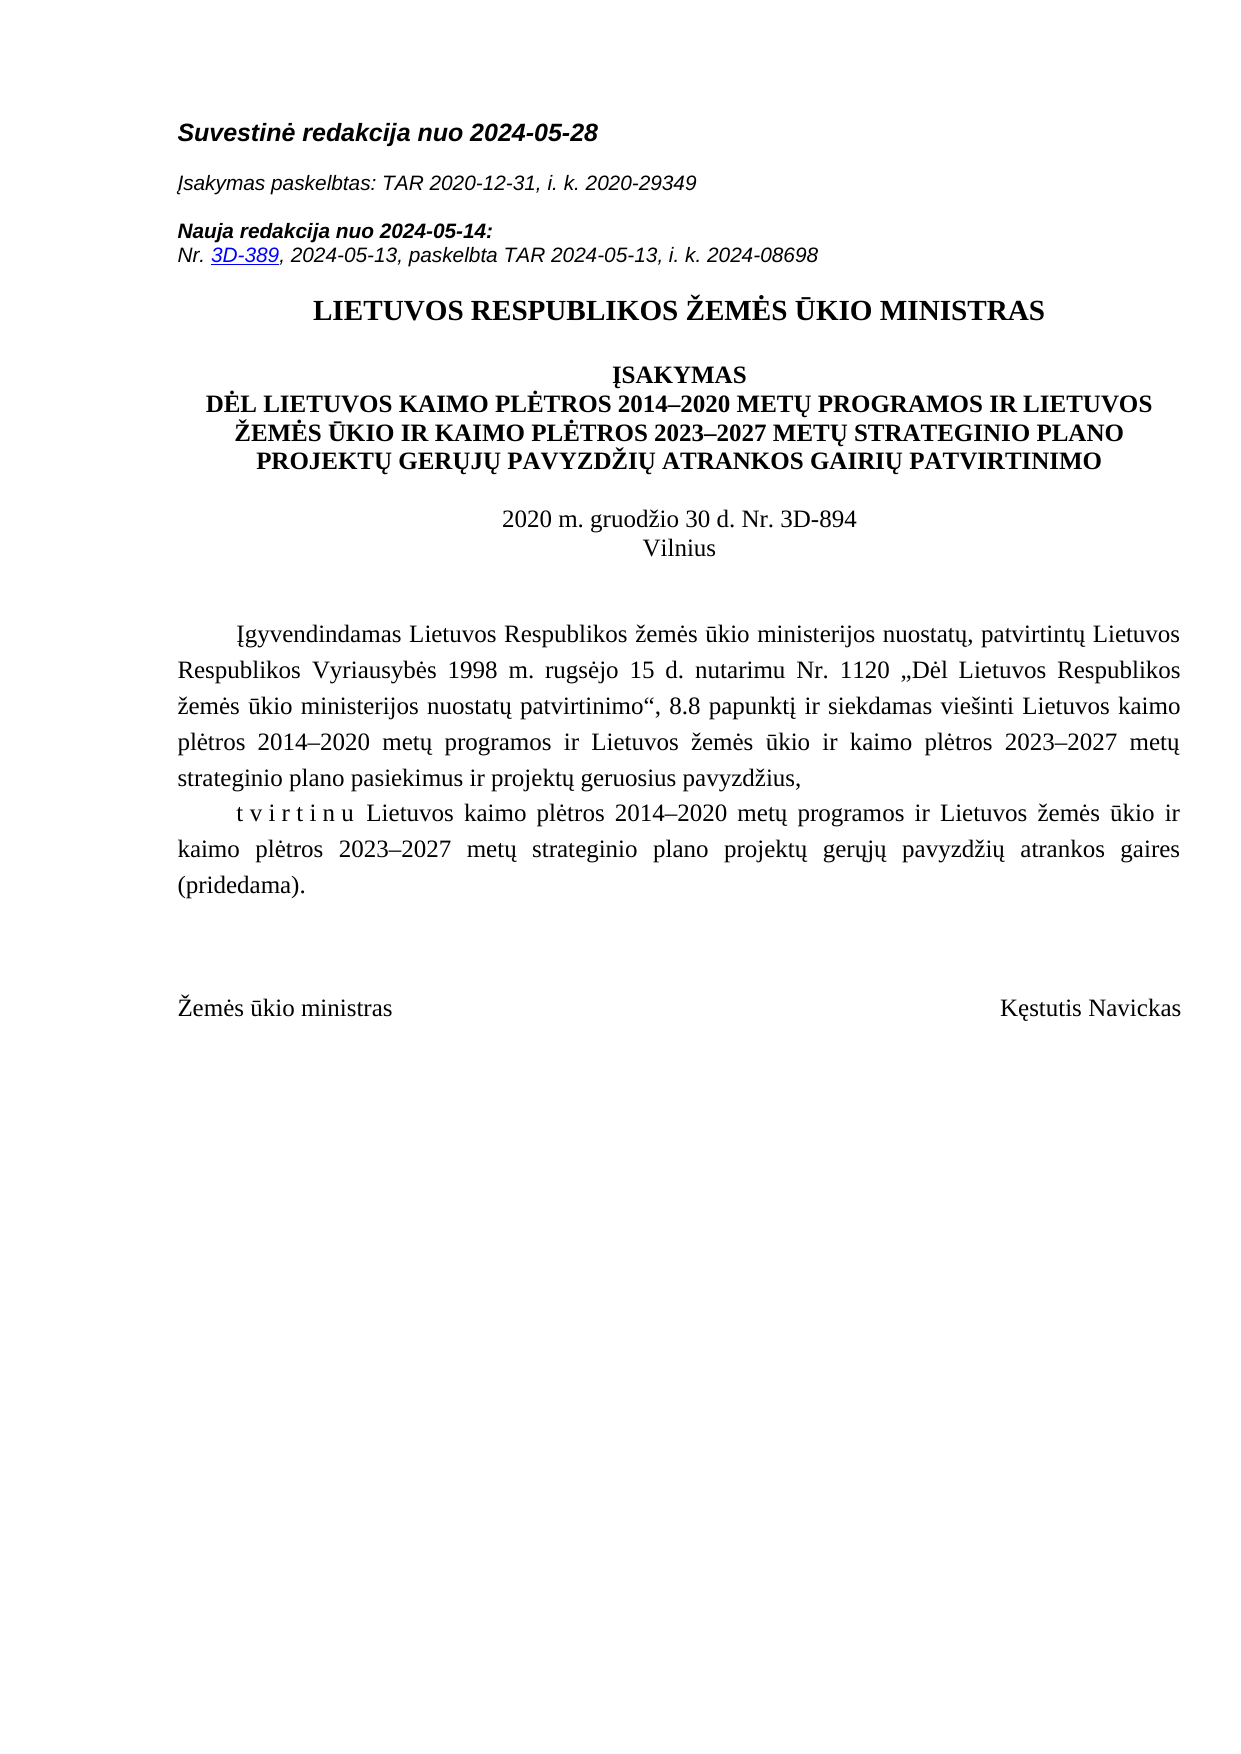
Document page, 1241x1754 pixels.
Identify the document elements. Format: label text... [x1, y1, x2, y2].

text Žemės ūkio ministras Kęstutis Navickas [177, 993, 1181, 1021]
text DĖL LIETUVOS KAIMO PLĖTROS 2014–2020 METŲ PROGRAMOS IR LIETUVOS ŽEMĖS ŪKIO IR KAIMO PLĖTROS 2023–2027 METŲ STRATEGINIO PLANO PROJEKTŲ GERŲJŲ PAVYZDŽIŲ ATRANKOS GAIRIŲ PATVIRTINIMO [177, 389, 1181, 475]
text Įsakymas paskelbtas: TAR 2020-12-31, i. k. 2020-29349 [177, 171, 1181, 195]
text Įgyvendindamas Lietuvos Respublikos žemės ūkio ministerijos nuostatų, patvirtintų Lietuvos Respublikos Vyriausybės 1998 m. rugsėjo 15 d. nutarimu Nr. 1120 „Dėl Lietuvos Respublikos žemės ūkio ministerijos nuostatų patvirtinimo“, 8.8 papunktį ir siekdamas viešinti Lietuvos kaimo plėtros 2014–2020 metų programos ir Lietuvos žemės ūkio ir kaimo plėtros 2023–2027 metų strateginio plano pasiekimus ir projektų geruosius pavyzdžius, [177, 619, 1181, 791]
text Nauja redakcija nuo 2024-05-14: [177, 219, 1181, 243]
text ĮSAKYMAS [177, 360, 1181, 389]
text Nr. 3D-389, 2024-05-13, paskelbta TAR 2024-05-13, i. k. 2024-08698 [177, 243, 1181, 267]
text t v i r t i n u Lietuvos kaimo plėtros 2014–2020 metų programos ir Lietuvos žemės ūkio ir kaimo plėtros 2023–2027 metų strateginio plano projektų gerųjų pavyzdžių atrankos gaires (pridedama). [177, 798, 1181, 899]
text 2020 m. gruodžio 30 d. Nr. 3D-894 [177, 504, 1181, 533]
text Suvestinė redakcija nuo 2024-05-28 [177, 118, 1181, 147]
text Vilnius [177, 533, 1181, 561]
text LIETUVOS RESPUBLIKOS ŽEMĖS ŪKIO MINISTRAS [177, 293, 1181, 327]
